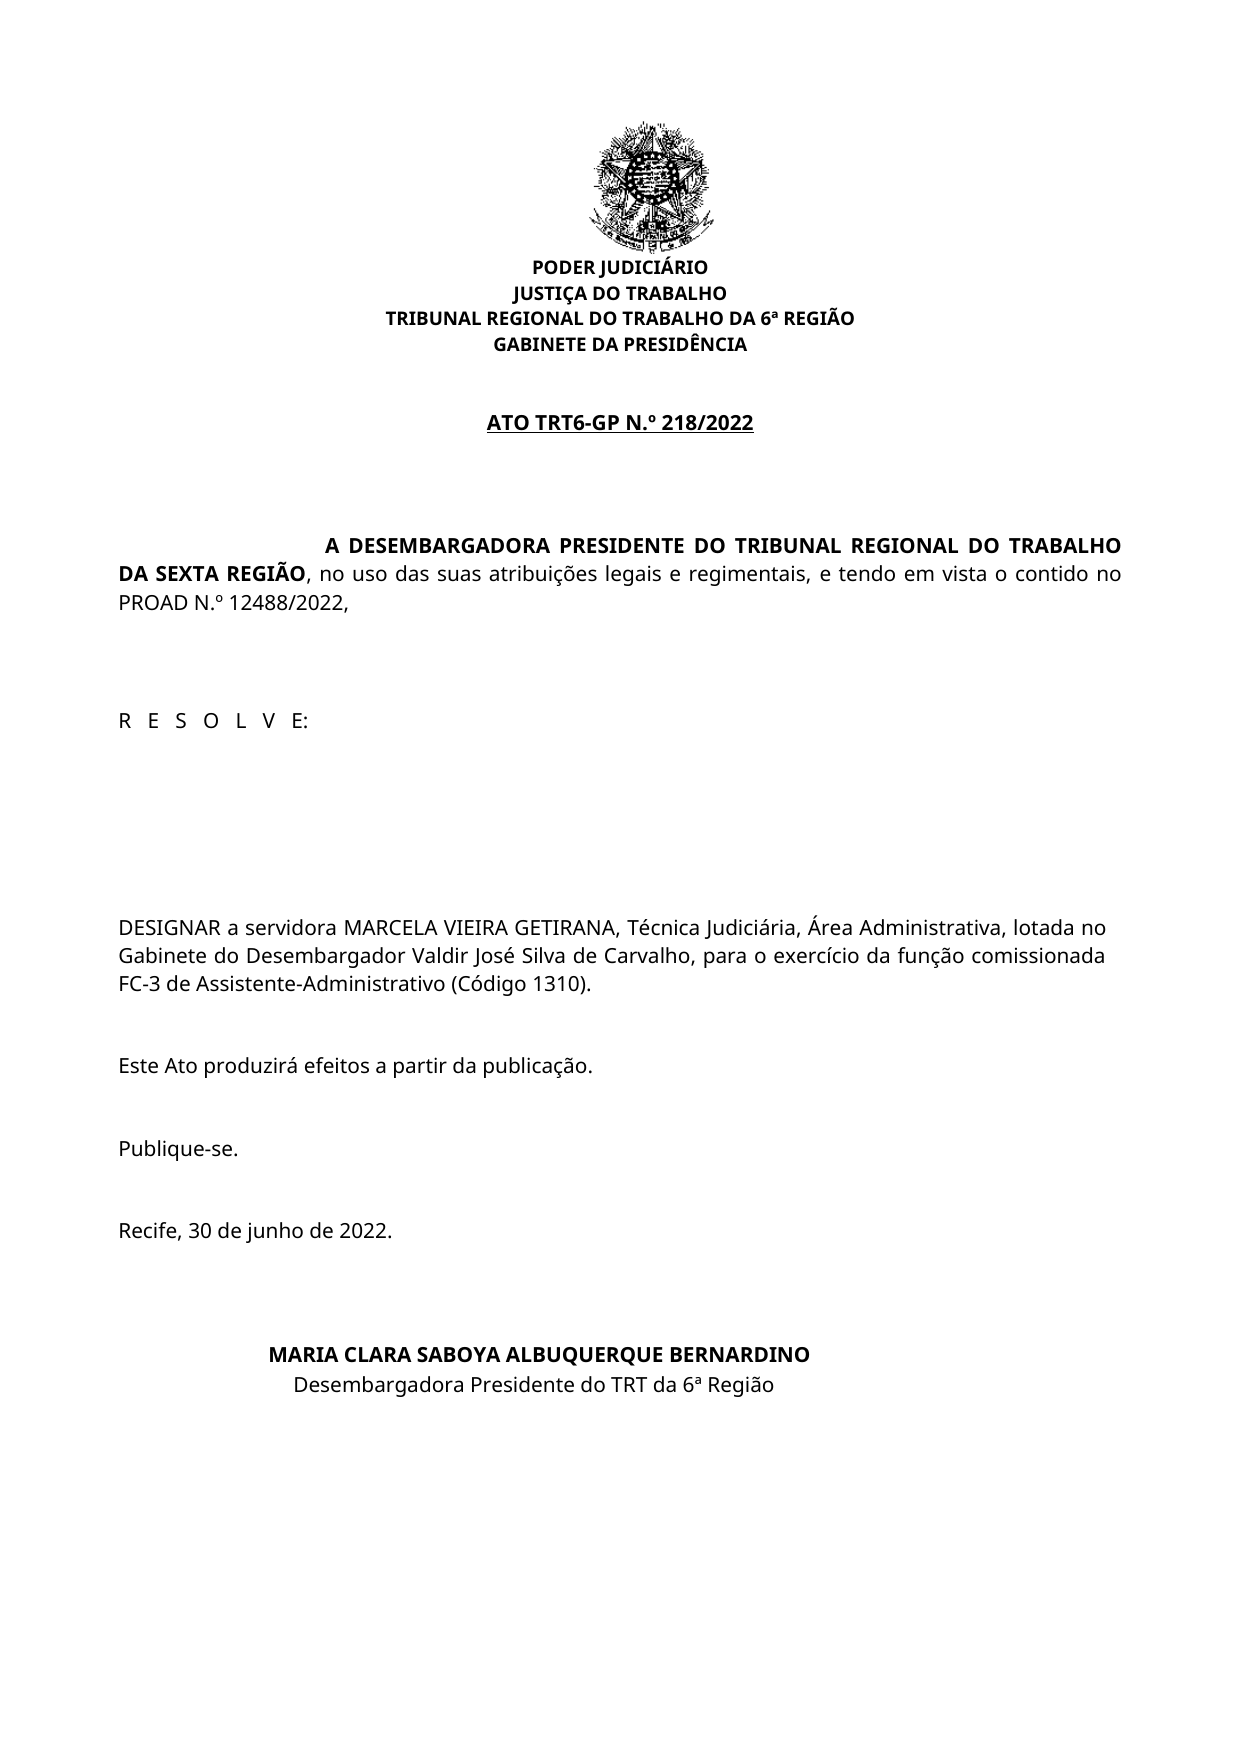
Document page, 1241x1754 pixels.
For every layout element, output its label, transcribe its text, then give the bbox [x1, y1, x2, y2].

text R E S O L V E: [118, 707, 1107, 735]
text GABINETE DA PRESIDÊNCIA [118, 331, 1122, 357]
picture [587, 118, 717, 255]
text Desembargadora Presidente do TRT da 6ª Região [118, 1369, 1107, 1398]
text TRIBUNAL REGIONAL DO TRABALHO DA 6ª REGIÃO [118, 306, 1122, 331]
text Recife, 30 de junho de 2022. [118, 1216, 1107, 1244]
text MARIA CLARA SABOYA ALBUQUERQUE BERNARDINO [118, 1339, 1122, 1369]
subtitle JUSTIÇA DO TRABALHO [118, 280, 1122, 306]
text ATO TRT6-GP N.º 218/2022 [118, 408, 1122, 436]
text Publique-se. [118, 1134, 1107, 1162]
text PODER JUDICIÁRIO [118, 254, 1122, 280]
text A DESEMBARGADORA PRESIDENTE DO TRIBUNAL REGIONAL DO TRABALHO DA SEXTA REGIÃO, no uso das suas atribuições legais e regimentais, e tendo em vista o contido no PROAD N.º 12488/2022, [118, 531, 1122, 616]
text DESIGNAR a servidora MARCELA VIEIRA GETIRANA, Técnica Judiciária, Área Administrativa, lotada no Gabinete do Desembargador Valdir José Silva de Carvalho, para o exercício da função comissionada FC-3 de Assistente-Administrativo (Código 1310). [118, 913, 1107, 998]
text Este Ato produzirá efeitos a partir da publicação. [118, 1052, 1107, 1080]
